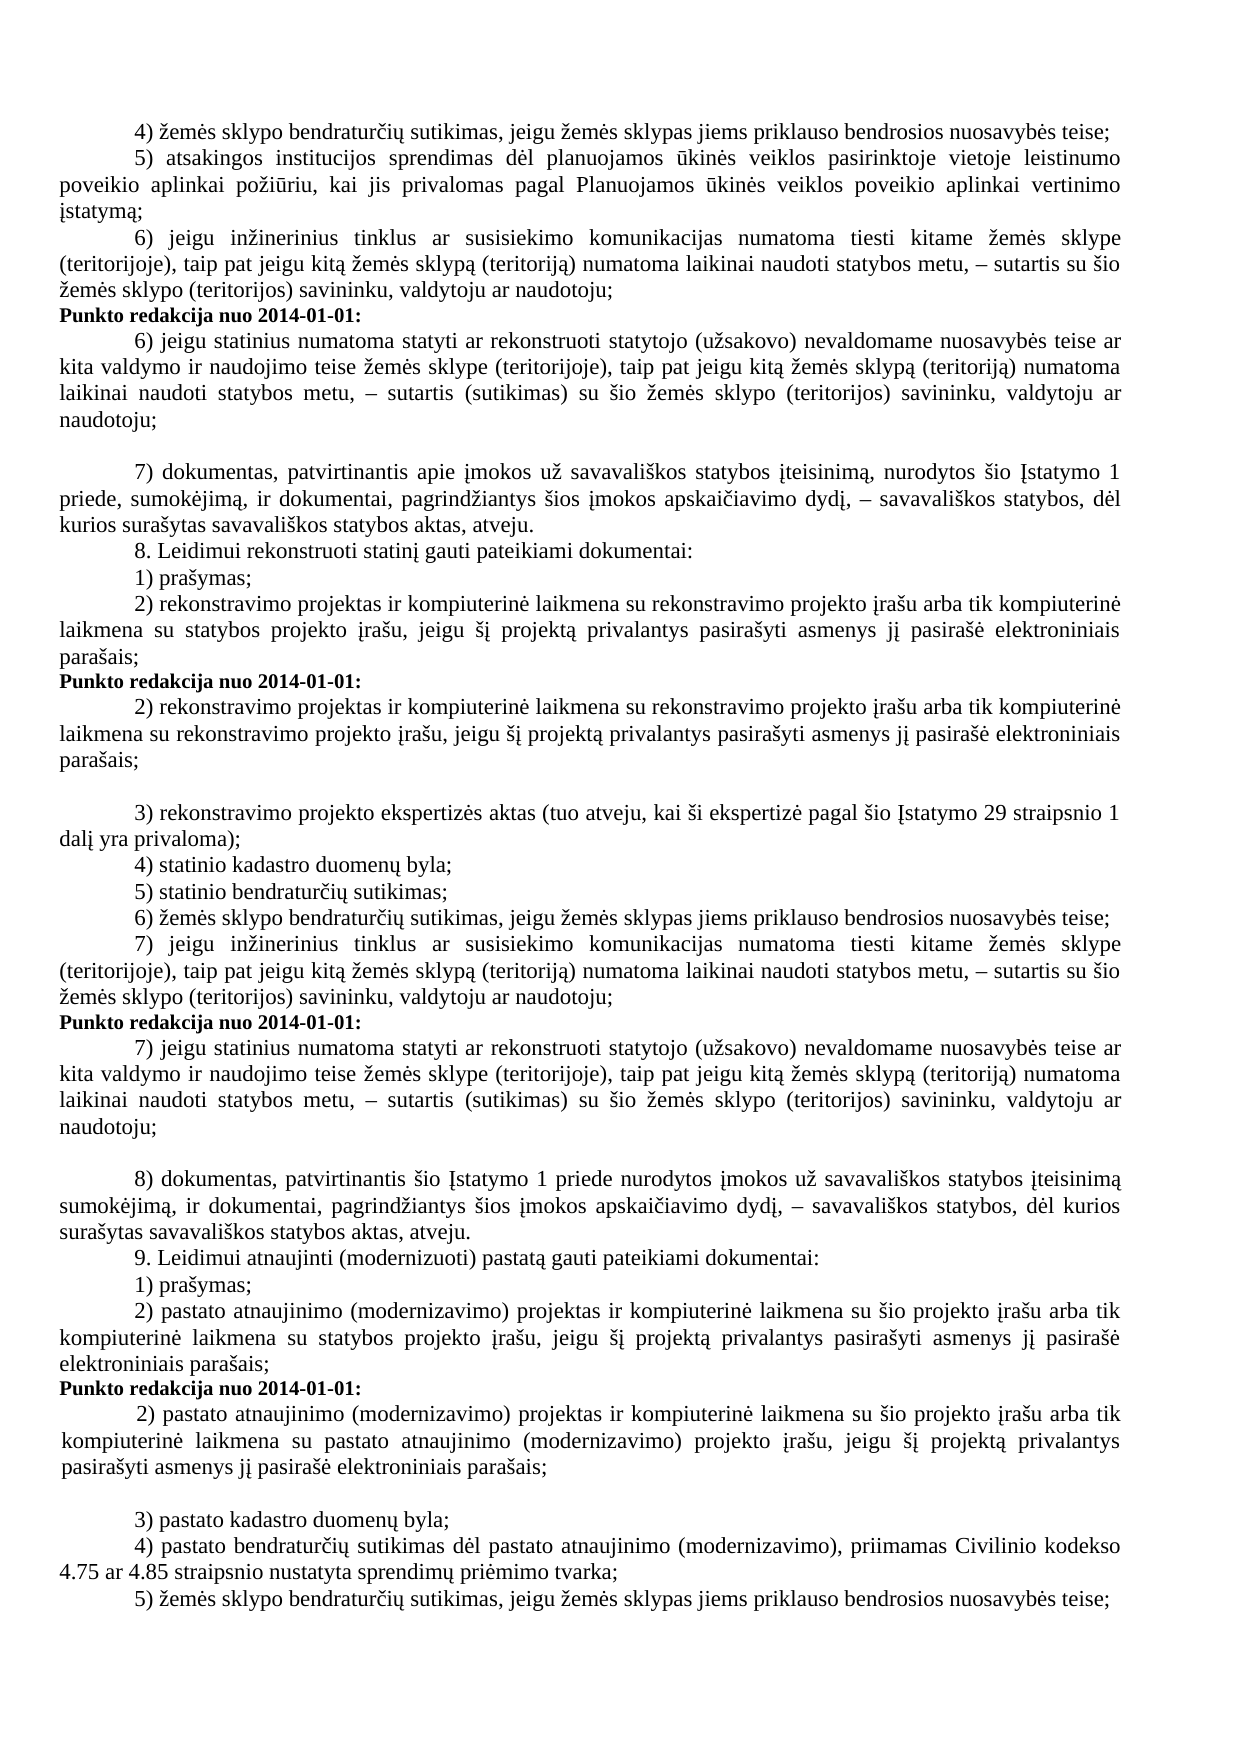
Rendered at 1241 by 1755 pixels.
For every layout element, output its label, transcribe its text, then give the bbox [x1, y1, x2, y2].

text Punkto redakcija nuo 2014-01-01: [59, 303, 1122, 327]
text 4) žemės sklypo bendraturčių sutikimas, jeigu žemės sklypas jiems priklauso bendrosios nuosavybės teise; [59, 118, 1122, 144]
text Punkto redakcija nuo 2014-01-01: [59, 669, 1122, 693]
text 6) jeigu statinius numatoma statyti ar rekonstruoti statytojo (užsakovo) nevaldomame nuosavybės teise ar kita valdymo ir naudojimo teise žemės sklype (teritorijoje), taip pat jeigu kitą žemės sklypą (teritoriją) numatoma laikinai naudoti statybos metu, – sutartis (sutikimas) su šio žemės sklypo (teritorijos) savininku, valdytoju ar naudotoju; [59, 327, 1122, 432]
text 5) statinio bendraturčių sutikimas; [59, 878, 1122, 904]
text 7) jeigu statinius numatoma statyti ar rekonstruoti statytojo (užsakovo) nevaldomame nuosavybės teise ar kita valdymo ir naudojimo teise žemės sklype (teritorijoje), taip pat jeigu kitą žemės sklypą (teritoriją) numatoma laikinai naudoti statybos metu, – sutartis (sutikimas) su šio žemės sklypo (teritorijos) savininku, valdytoju ar naudotoju; [59, 1034, 1122, 1139]
text 5) atsakingos institucijos sprendimas dėl planuojamos ūkinės veiklos pasirinktoje vietoje leistinumo poveikio aplinkai požiūriu, kai jis privalomas pagal Planuojamos ūkinės veiklos poveikio aplinkai vertinimo įstatymą; [59, 144, 1122, 223]
text 2) rekonstravimo projektas ir kompiuterinė laikmena su rekonstravimo projekto įrašu arba tik kompiuterinė laikmena su rekonstravimo projekto įrašu, jeigu šį projektą privalantys pasirašyti asmenys jį pasirašė elektroniniais parašais; [59, 693, 1122, 772]
text 7) jeigu inžinerinius tinklus ar susisiekimo komunikacijas numatoma tiesti kitame žemės sklype (teritorijoje), taip pat jeigu kitą žemės sklypą (teritoriją) numatoma laikinai naudoti statybos metu, – sutartis su šio žemės sklypo (teritorijos) savininku, valdytoju ar naudotoju; [59, 931, 1122, 1009]
text 9. Leidimui atnaujinti (modernizuoti) pastatą gauti pateikiami dokumentai: [59, 1244, 1122, 1271]
text 8. Leidimui rekonstruoti statinį gauti pateikiami dokumentai: [59, 537, 1122, 564]
text 2) rekonstravimo projektas ir kompiuterinė laikmena su rekonstravimo projekto įrašu arba tik kompiuterinė laikmena su statybos projekto įrašu, jeigu šį projektą privalantys pasirašyti asmenys jį pasirašė elektroniniais parašais; [59, 590, 1122, 669]
text 4) statinio kadastro duomenų byla; [59, 851, 1122, 878]
text 6) jeigu inžinerinius tinklus ar susisiekimo komunikacijas numatoma tiesti kitame žemės sklype (teritorijoje), taip pat jeigu kitą žemės sklypą (teritoriją) numatoma laikinai naudoti statybos metu, – sutartis su šio žemės sklypo (teritorijos) savininku, valdytoju ar naudotoju; [59, 223, 1122, 303]
text 1) prašymas; [59, 1271, 1122, 1297]
text Punkto redakcija nuo 2014-01-01: [59, 1376, 1122, 1400]
text 3) rekonstravimo projekto ekspertizės aktas (tuo atveju, kai ši ekspertizė pagal šio Įstatymo 29 straipsnio 1 dalį yra privaloma); [59, 799, 1122, 851]
text Punkto redakcija nuo 2014-01-01: [59, 1009, 1122, 1034]
text 3) pastato kadastro duomenų byla; [59, 1506, 1122, 1532]
text 2) pastato atnaujinimo (modernizavimo) projektas ir kompiuterinė laikmena su šio projekto įrašu arba tik kompiuterinė laikmena su statybos projekto įrašu, jeigu šį projektą privalantys pasirašyti asmenys jį pasirašė elektroniniais parašais; [59, 1297, 1122, 1376]
text 7) dokumentas, patvirtinantis apie įmokos už savavališkos statybos įteisinimą, nurodytos šio Įstatymo 1 priede, sumokėjimą, ir dokumentai, pagrindžiantys šios įmokos apskaičiavimo dydį, – savavališkos statybos, dėl kurios surašytas savavališkos statybos aktas, atveju. [59, 458, 1122, 537]
text 6) žemės sklypo bendraturčių sutikimas, jeigu žemės sklypas jiems priklauso bendrosios nuosavybės teise; [59, 904, 1122, 931]
text 1) prašymas; [59, 564, 1122, 590]
text 8) dokumentas, patvirtinantis šio Įstatymo 1 priede nurodytos įmokos už savavališkos statybos įteisinimą sumokėjimą, ir dokumentai, pagrindžiantys šios įmokos apskaičiavimo dydį, – savavališkos statybos, dėl kurios surašytas savavališkos statybos aktas, atveju. [59, 1165, 1122, 1244]
text 5) žemės sklypo bendraturčių sutikimas, jeigu žemės sklypas jiems priklauso bendrosios nuosavybės teise; [59, 1585, 1122, 1611]
text 2) pastato atnaujinimo (modernizavimo) projektas ir kompiuterinė laikmena su šio projekto įrašu arba tik kompiuterinė laikmena su pastato atnaujinimo (modernizavimo) projekto įrašu, jeigu šį projektą privalantys pasirašyti asmenys jį pasirašė elektroniniais parašais; [61, 1400, 1122, 1479]
text 4) pastato bendraturčių sutikimas dėl pastato atnaujinimo (modernizavimo), priimamas Civilinio kodekso 4.75 ar 4.85 straipsnio nustatyta sprendimų priėmimo tvarka; [59, 1532, 1122, 1585]
